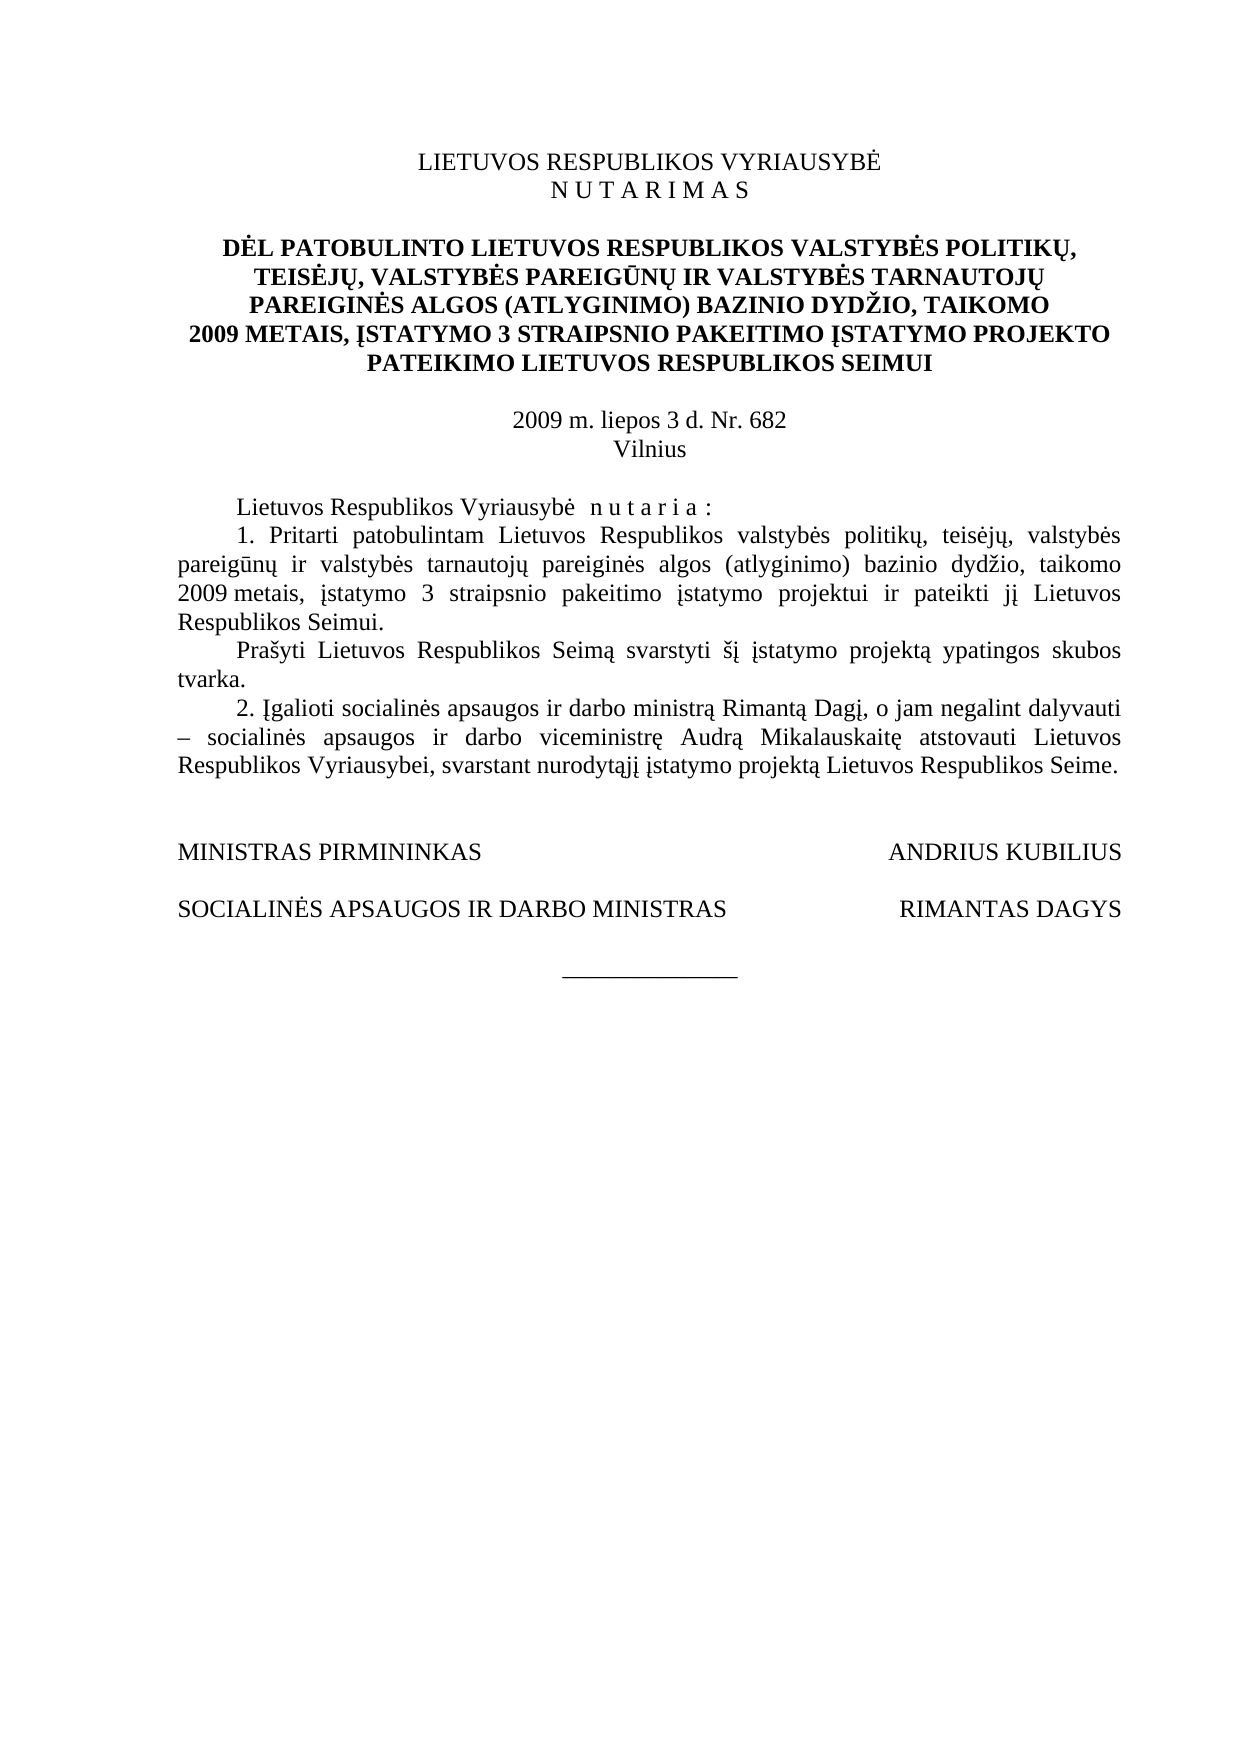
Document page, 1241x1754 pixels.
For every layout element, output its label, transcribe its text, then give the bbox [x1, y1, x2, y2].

text Vilnius [177, 434, 1122, 463]
text NUTARIMAS [177, 176, 1122, 204]
text Lietuvos Respublikos Vyriausybė nutaria: [177, 492, 1122, 521]
text 2009 m. liepos 3 d. Nr. 682 [177, 406, 1122, 434]
text 1. Pritarti patobulintam Lietuvos Respublikos valstybės politikų, teisėjų, valstybės pareigūnų ir valstybės tarnautojų pareiginės algos (atlyginimo) bazinio dydžio, taikomo 2009 metais, įstatymo 3 straipsnio pakeitimo įstatymo projektui ir pateikti jį Lietuvos Respublikos Seimui. [177, 521, 1122, 636]
text Lietuvos Respublikos Vyriausybė [177, 147, 1122, 176]
text MINISTRAS PIRMININKAS ANDRIUS KUBILIUS [177, 837, 1122, 866]
text 2. Įgalioti socialinės apsaugos ir darbo ministrą Rimantą Dagį, o jam negalint dalyvauti – socialinės apsaugos ir darbo viceministrę Audrą Mikalauskaitę atstovauti Lietuvos Respublikos Vyriausybei, svarstant nurodytąjį įstatymo projektą Lietuvos Respublikos Seime. [177, 693, 1122, 779]
text ______________ [177, 952, 1122, 981]
text Prašyti Lietuvos Respublikos Seimą svarstyti šį įstatymo projektą ypatingos skubos tvarka. [177, 636, 1122, 693]
text SOCIALINĖS APSAUGOS IR DARBO MINISTRAS RIMANTAS DAGYS [177, 894, 1122, 923]
text DĖL PATOBULINTO LIETUVOS RESPUBLIKOS VALSTYBĖS POLITIKŲ, TEISĖJŲ, VALSTYBĖS PAREIGŪNŲ IR VALSTYBĖS TARNAUTOJŲ PAREIGINĖS ALGOS (ATLYGINIMO) BAZINIO DYDŽIO, TAIKOMO 2009 METAIS, ĮSTATYMO 3 STRAIPSNIO PAKEITIMO ĮSTATYMO PROJEKTO PATEIKIMO LIETUVOS RESPUBLIKOS SEIMUI [177, 233, 1122, 377]
